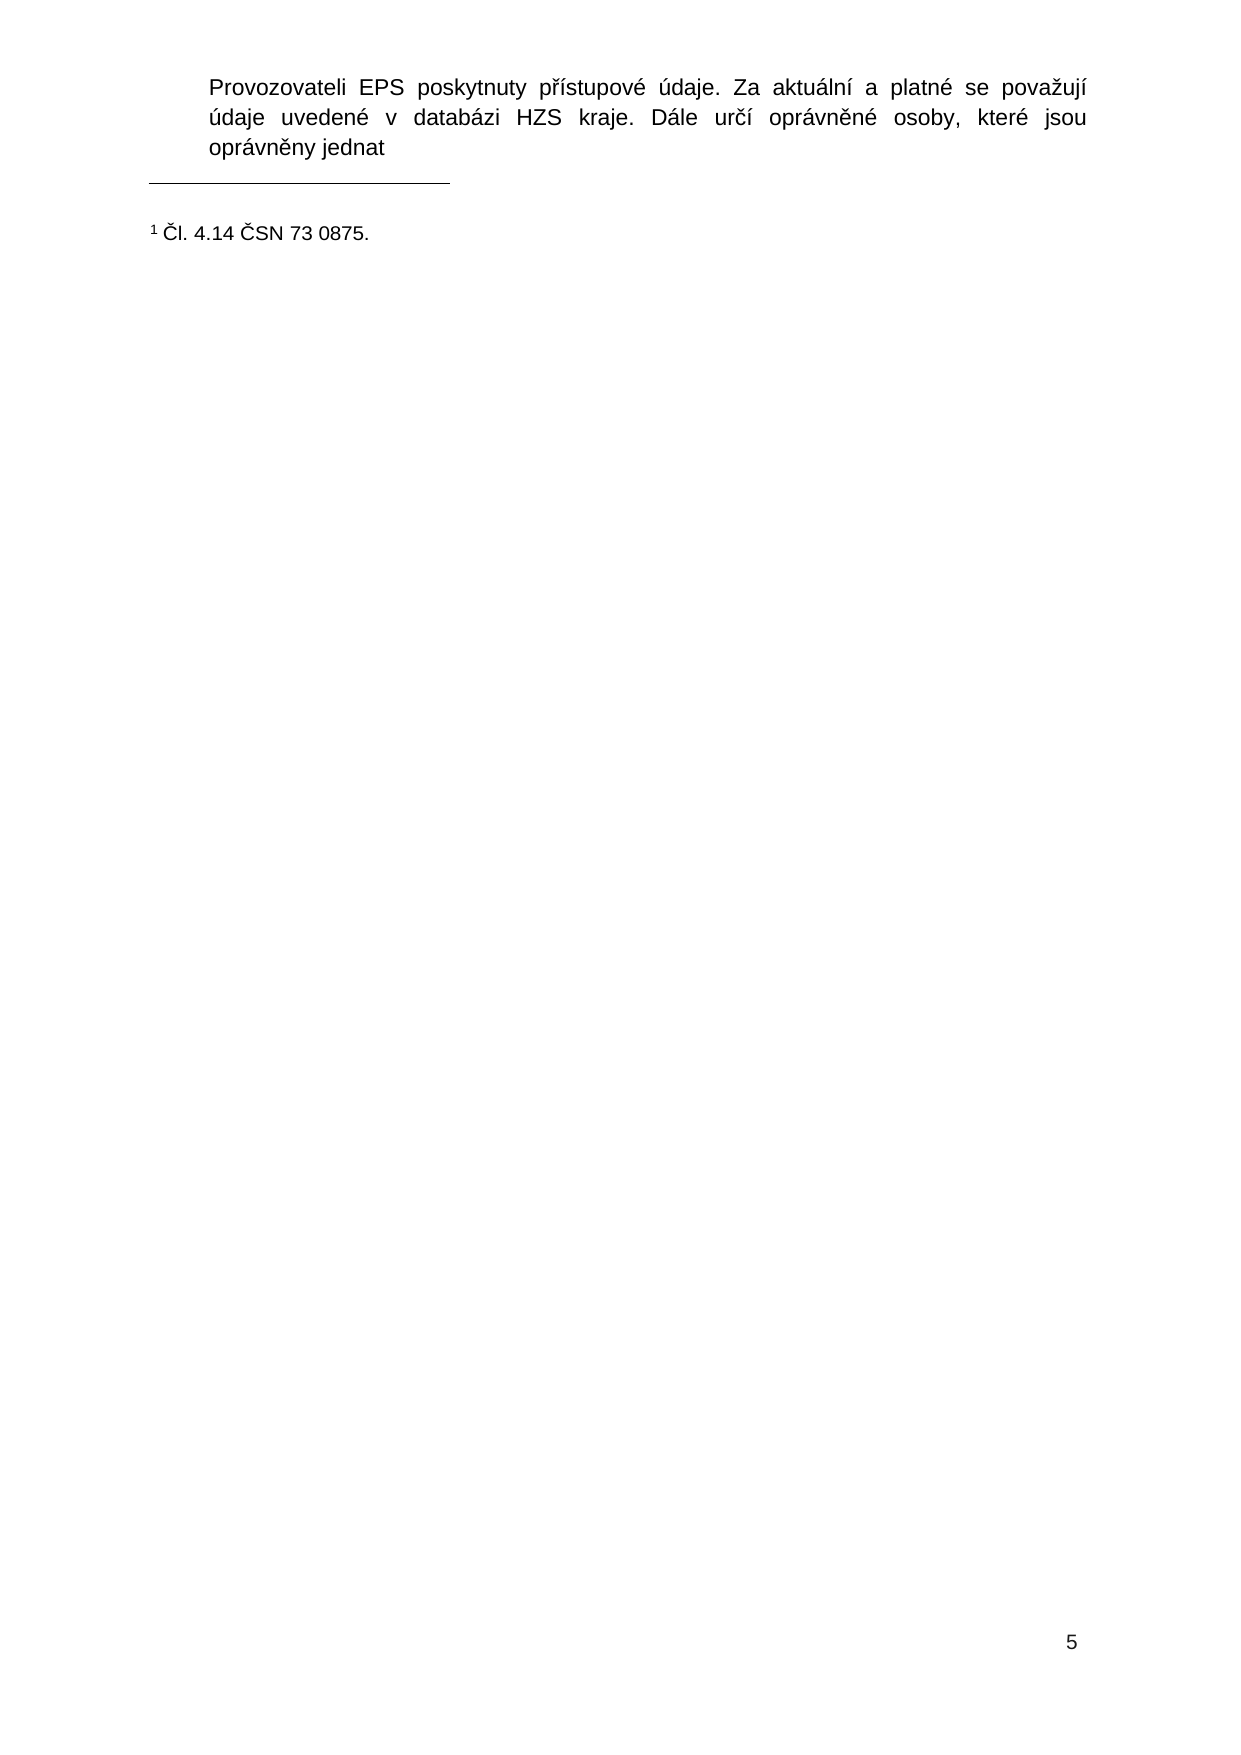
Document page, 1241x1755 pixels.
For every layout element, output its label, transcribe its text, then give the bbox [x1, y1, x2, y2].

list Provozovateli EPS poskytnuty přístupové údaje. Za aktuální a platné se považují údaje uvedené v databázi HZS kraje. Dále určí oprávněné osoby, které jsou oprávněny jednat [171, 74, 1087, 161]
text 1 Čl. 4.14 ČSN 73 0875. [150, 222, 1123, 245]
